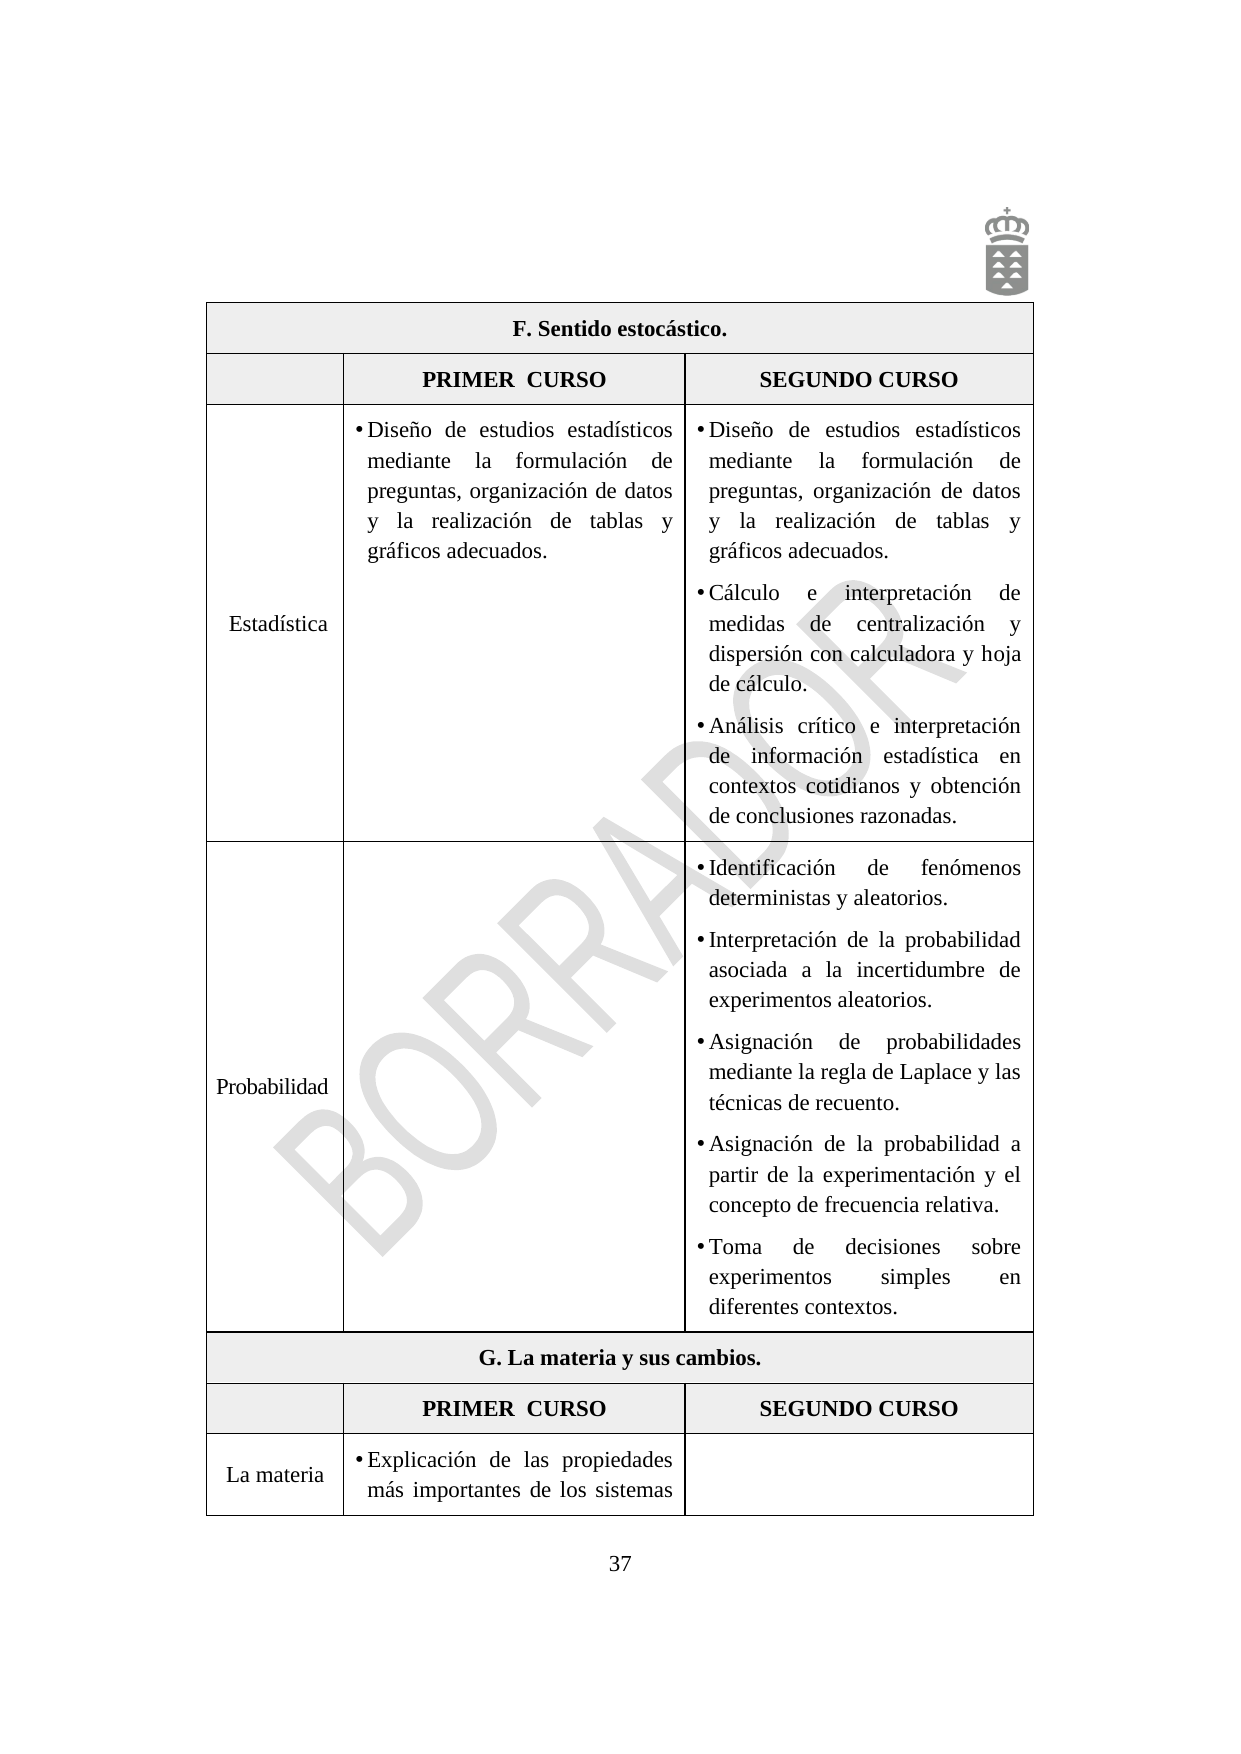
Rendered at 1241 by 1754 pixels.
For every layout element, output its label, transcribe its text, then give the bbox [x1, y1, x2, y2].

table_cell PRIMER CURSO [344, 354, 684, 404]
table_cell F. Sentido estocástico. [207, 303, 1033, 353]
table_cell SEGUNDO CURSO [686, 1384, 1033, 1433]
table_cell [686, 1434, 1033, 1514]
table_cell PRIMER CURSO [344, 1384, 684, 1433]
table_cell [207, 1384, 343, 1433]
table_cell Estadística [207, 405, 343, 841]
table_cell [207, 354, 343, 404]
table_cell Probabilidad [207, 842, 343, 1331]
table_cell Diseño de estudios estadísticos mediante la formulación de preguntas, organización de datos y la realización de tablas y gráficos adecuados. Cálculo e interpretación de medidas de centralización y dispersión con calculadora y hoja de cálculo. Análisis crítico e interpretación de información estadística en contextos cotidianos y obtención de conclusiones razonadas. [686, 405, 1033, 841]
table_cell La materia [207, 1434, 343, 1514]
table_cell [344, 842, 684, 1331]
table_cell Identificación de fenómenos deterministas y aleatorios. Interpretación de la probabilidad asociada a la incertidumbre de experimentos aleatorios. Asignación de probabilidades mediante la regla de Laplace y las técnicas de recuento. Asignación de la probabilidad a partir de la experimentación y el concepto de frecuencia relativa. Toma de decisiones sobre experimentos simples en diferentes contextos. [686, 842, 1033, 1331]
table_cell G. La materia y sus cambios. [207, 1333, 1033, 1382]
picture [984, 207, 1030, 296]
table_cell Diseño de estudios estadísticos mediante la formulación de preguntas, organización de datos y la realización de tablas y gráficos adecuados. [344, 405, 684, 841]
table_cell Explicación de las propiedades más importantes de los sistemas [344, 1434, 684, 1514]
table_cell SEGUNDO CURSO [686, 354, 1033, 404]
